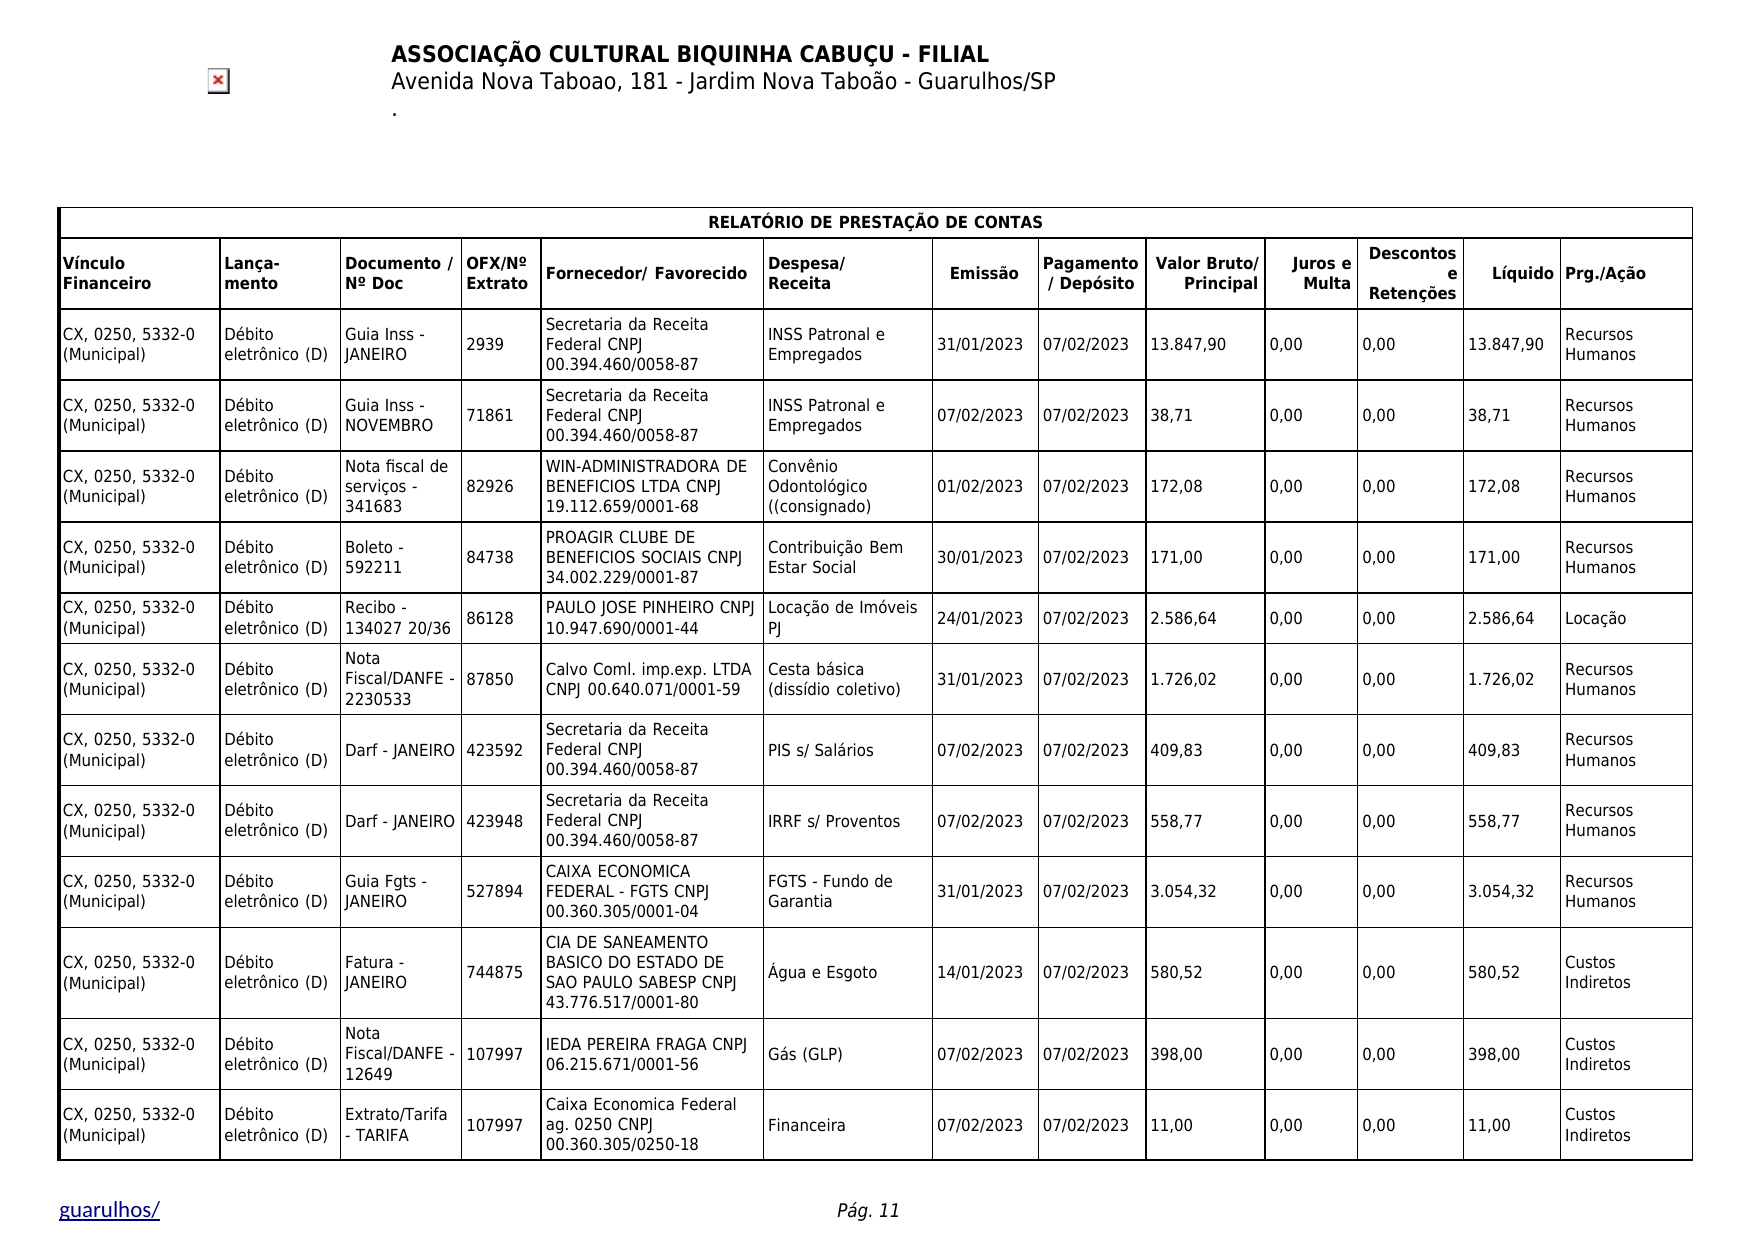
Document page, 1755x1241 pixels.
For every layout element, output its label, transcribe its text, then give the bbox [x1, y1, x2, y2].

table_cell Fornecedor/ Favorecido [542, 239, 763, 308]
table_cell CX, 0250, 5332-0 (Municipal) [61, 310, 219, 379]
table_cell 13.847,90 [1147, 310, 1264, 379]
table_cell PROAGIR CLUBE DE BENEFICIOS SOCIAIS CNPJ 34.002.229/0001-87 [542, 523, 763, 592]
table_cell Recursos Humanos [1561, 523, 1692, 592]
table_cell CX, 0250, 5332-0 (Municipal) [61, 381, 219, 450]
table_cell 31/01/2023 [933, 310, 1038, 379]
table_cell Débito eletrônico (D) [221, 594, 340, 643]
table_cell Recursos Humanos [1561, 452, 1692, 521]
table_cell Emissão [933, 239, 1038, 308]
table_cell WIN-ADMINISTRADORA DE BENEFICIOS LTDA CNPJ 19.112.659/0001-68 [542, 452, 763, 521]
table_cell Débito eletrônico (D) [221, 644, 340, 714]
table_cell Custos Indiretos [1561, 1090, 1692, 1159]
table_cell Lança- mento [221, 239, 340, 308]
table_cell 07/02/2023 [1039, 452, 1145, 521]
table_cell Documento / Nº Doc [341, 239, 461, 308]
table_cell CAIXA ECONOMICA FEDERAL - FGTS CNPJ 00.360.305/0001-04 [542, 857, 763, 926]
table_cell Darf - JANEIRO [341, 715, 461, 784]
table_cell Nota Fiscal/DANFE - 2230533 [341, 644, 461, 714]
table_cell CIA DE SANEAMENTO BASICO DO ESTADO DE SAO PAULO SABESP CNPJ 43.776.517/0001-80 [542, 928, 763, 1018]
table_cell 30/01/2023 [933, 523, 1038, 592]
table_cell 07/02/2023 [933, 1019, 1038, 1089]
table_cell 71861 [462, 381, 540, 450]
table_cell 0,00 [1358, 928, 1463, 1018]
table_cell 2.586,64 [1464, 594, 1560, 643]
table_cell 409,83 [1147, 715, 1264, 784]
table_cell CX, 0250, 5332-0 (Municipal) [61, 523, 219, 592]
table_cell Prg./Ação [1561, 239, 1692, 308]
table_cell 558,77 [1464, 786, 1560, 856]
table_cell FGTS - Fundo de Garantia [764, 857, 932, 926]
table_cell 87850 [462, 644, 540, 714]
table_cell Pagamento / Depósito [1039, 239, 1145, 308]
table_cell Secretaria da Receita Federal CNPJ 00.394.460/0058-87 [542, 381, 763, 450]
table_cell PIS s/ Salários [764, 715, 932, 784]
table_cell 0,00 [1358, 1019, 1463, 1089]
table_cell 0,00 [1358, 715, 1463, 784]
table_cell 07/02/2023 [1039, 857, 1145, 926]
table_cell 11,00 [1464, 1090, 1560, 1159]
table_cell Boleto - 592211 [341, 523, 461, 592]
table_cell 0,00 [1358, 310, 1463, 379]
table_cell Água e Esgoto [764, 928, 932, 1018]
table_cell 0,00 [1358, 523, 1463, 592]
table_cell 07/02/2023 [1039, 928, 1145, 1018]
table_cell 0,00 [1358, 644, 1463, 714]
table_cell 14/01/2023 [933, 928, 1038, 1018]
table_cell 744875 [462, 928, 540, 1018]
table_cell CX, 0250, 5332-0 (Municipal) [61, 1019, 219, 1089]
table_cell 84738 [462, 523, 540, 592]
table_cell Líquido [1464, 239, 1560, 308]
table_cell Recursos Humanos [1561, 310, 1692, 379]
table_cell CX, 0250, 5332-0 (Municipal) [61, 644, 219, 714]
table_cell Descontos e Retenções [1358, 239, 1463, 308]
table_cell 07/02/2023 [933, 381, 1038, 450]
table_cell 86128 [462, 594, 540, 643]
table_cell Débito eletrônico (D) [221, 1090, 340, 1159]
table_cell 07/02/2023 [1039, 715, 1145, 784]
table_cell 0,00 [1266, 381, 1357, 450]
table_cell 0,00 [1266, 523, 1357, 592]
table_cell Locação de Imóveis PJ [764, 594, 932, 643]
table_cell 580,52 [1147, 928, 1264, 1018]
table_cell Contribuição Bem Estar Social [764, 523, 932, 592]
table_cell 11,00 [1147, 1090, 1264, 1159]
table_cell Débito eletrônico (D) [221, 857, 340, 926]
table_cell 0,00 [1266, 594, 1357, 643]
table_cell 398,00 [1147, 1019, 1264, 1089]
table_cell Extrato/Tarifa - TARIFA [341, 1090, 461, 1159]
table_cell 0,00 [1266, 928, 1357, 1018]
table_cell 07/02/2023 [933, 715, 1038, 784]
table_cell CX, 0250, 5332-0 (Municipal) [61, 928, 219, 1018]
table_cell Juros e Multa [1266, 239, 1357, 308]
table_cell CX, 0250, 5332-0 (Municipal) [61, 715, 219, 784]
table_cell 0,00 [1266, 786, 1357, 856]
table_cell 0,00 [1266, 857, 1357, 926]
table_cell Vínculo Financeiro [61, 239, 219, 308]
table_cell Cesta básica (dissídio coletivo) [764, 644, 932, 714]
table_cell 0,00 [1266, 452, 1357, 521]
table_cell 172,08 [1464, 452, 1560, 521]
table_cell 423592 [462, 715, 540, 784]
table_cell CX, 0250, 5332-0 (Municipal) [61, 786, 219, 856]
table_cell Custos Indiretos [1561, 928, 1692, 1018]
table_cell 07/02/2023 [1039, 786, 1145, 856]
table_cell 0,00 [1266, 1019, 1357, 1089]
table_cell INSS Patronal e Empregados [764, 310, 932, 379]
table_cell 31/01/2023 [933, 857, 1038, 926]
table_cell Débito eletrônico (D) [221, 1019, 340, 1089]
table_cell 0,00 [1358, 786, 1463, 856]
table_cell 171,00 [1147, 523, 1264, 592]
table_cell PAULO JOSE PINHEIRO CNPJ 10.947.690/0001-44 [542, 594, 763, 643]
table_cell Guia Inss - JANEIRO [341, 310, 461, 379]
table_cell 07/02/2023 [1039, 1019, 1145, 1089]
table_cell Débito eletrônico (D) [221, 786, 340, 856]
table_cell 0,00 [1358, 1090, 1463, 1159]
table_cell 171,00 [1464, 523, 1560, 592]
table_cell 0,00 [1358, 857, 1463, 926]
table_cell 107997 [462, 1090, 540, 1159]
table_cell 580,52 [1464, 928, 1560, 1018]
table_cell 07/02/2023 [1039, 310, 1145, 379]
table_cell Secretaria da Receita Federal CNPJ 00.394.460/0058-87 [542, 715, 763, 784]
table_cell Custos Indiretos [1561, 1019, 1692, 1089]
table_cell 38,71 [1147, 381, 1264, 450]
table_cell 107997 [462, 1019, 540, 1089]
table_cell 13.847,90 [1464, 310, 1560, 379]
table_cell OFX/Nº Extrato [462, 239, 540, 308]
table_cell INSS Patronal e Empregados [764, 381, 932, 450]
table_cell 07/02/2023 [933, 786, 1038, 856]
table_cell Recursos Humanos [1561, 644, 1692, 714]
table_cell Valor Bruto/ Principal [1147, 239, 1264, 308]
table_cell 0,00 [1358, 594, 1463, 643]
table_cell Caixa Economica Federal ag. 0250 CNPJ 00.360.305/0250-18 [542, 1090, 763, 1159]
table_cell CX, 0250, 5332-0 (Municipal) [61, 594, 219, 643]
table_cell IEDA PEREIRA FRAGA CNPJ 06.215.671/0001-56 [542, 1019, 763, 1089]
table_cell 01/02/2023 [933, 452, 1038, 521]
table_cell Guia Inss - NOVEMBRO [341, 381, 461, 450]
table_cell 1.726,02 [1147, 644, 1264, 714]
table_cell Recursos Humanos [1561, 786, 1692, 856]
table_cell Guia Fgts - JANEIRO [341, 857, 461, 926]
table_cell 07/02/2023 [933, 1090, 1038, 1159]
table_cell 398,00 [1464, 1019, 1560, 1089]
table_cell 2939 [462, 310, 540, 379]
table_cell 0,00 [1266, 310, 1357, 379]
table_cell IRRF s/ Proventos [764, 786, 932, 856]
table_cell 558,77 [1147, 786, 1264, 856]
table_cell 0,00 [1358, 452, 1463, 521]
table_cell Convênio Odontológico ((consignado) [764, 452, 932, 521]
table_cell Débito eletrônico (D) [221, 715, 340, 784]
table_cell 07/02/2023 [1039, 1090, 1145, 1159]
table_cell Nota ﬁscal de serviços - 341683 [341, 452, 461, 521]
table_cell Despesa/ Receita [764, 239, 932, 308]
table_cell 07/02/2023 [1039, 594, 1145, 643]
table_cell Débito eletrônico (D) [221, 310, 340, 379]
table_cell Fatura - JANEIRO [341, 928, 461, 1018]
table_cell 0,00 [1266, 1090, 1357, 1159]
table_cell 0,00 [1266, 644, 1357, 714]
table_cell Darf - JANEIRO [341, 786, 461, 856]
table_cell Recursos Humanos [1561, 715, 1692, 784]
table_cell 38,71 [1464, 381, 1560, 450]
table_cell Recibo - 134027 20/36 [341, 594, 461, 643]
table_header RELATÓRIO DE PRESTAÇÃO DE CONTAS [61, 208, 1692, 237]
table_cell 2.586,64 [1147, 594, 1264, 643]
table_cell Recursos Humanos [1561, 857, 1692, 926]
table_cell Gás (GLP) [764, 1019, 932, 1089]
table_cell Nota Fiscal/DANFE - 12649 [341, 1019, 461, 1089]
table_cell Secretaria da Receita Federal CNPJ 00.394.460/0058-87 [542, 310, 763, 379]
table_cell 172,08 [1147, 452, 1264, 521]
table_cell CX, 0250, 5332-0 (Municipal) [61, 1090, 219, 1159]
table_cell 07/02/2023 [1039, 523, 1145, 592]
table_cell 423948 [462, 786, 540, 856]
table_cell CX, 0250, 5332-0 (Municipal) [61, 857, 219, 926]
table_cell 07/02/2023 [1039, 381, 1145, 450]
table_cell Locação [1561, 594, 1692, 643]
table_cell Secretaria da Receita Federal CNPJ 00.394.460/0058-87 [542, 786, 763, 856]
table_cell 3.054,32 [1147, 857, 1264, 926]
table_cell 24/01/2023 [933, 594, 1038, 643]
table_cell 0,00 [1358, 381, 1463, 450]
table_cell 82926 [462, 452, 540, 521]
table_cell Débito eletrônico (D) [221, 523, 340, 592]
table_cell Financeira [764, 1090, 932, 1159]
table_cell Recursos Humanos [1561, 381, 1692, 450]
table_cell Calvo Coml. imp.exp. LTDA CNPJ 00.640.071/0001-59 [542, 644, 763, 714]
table_cell 0,00 [1266, 715, 1357, 784]
table_cell 31/01/2023 [933, 644, 1038, 714]
table_cell 07/02/2023 [1039, 644, 1145, 714]
table_cell CX, 0250, 5332-0 (Municipal) [61, 452, 219, 521]
table_cell 527894 [462, 857, 540, 926]
table_cell 1.726,02 [1464, 644, 1560, 714]
table_cell Débito eletrônico (D) [221, 381, 340, 450]
table_cell Débito eletrônico (D) [221, 928, 340, 1018]
table_cell 409,83 [1464, 715, 1560, 784]
table_cell Débito eletrônico (D) [221, 452, 340, 521]
table_cell 3.054,32 [1464, 857, 1560, 926]
